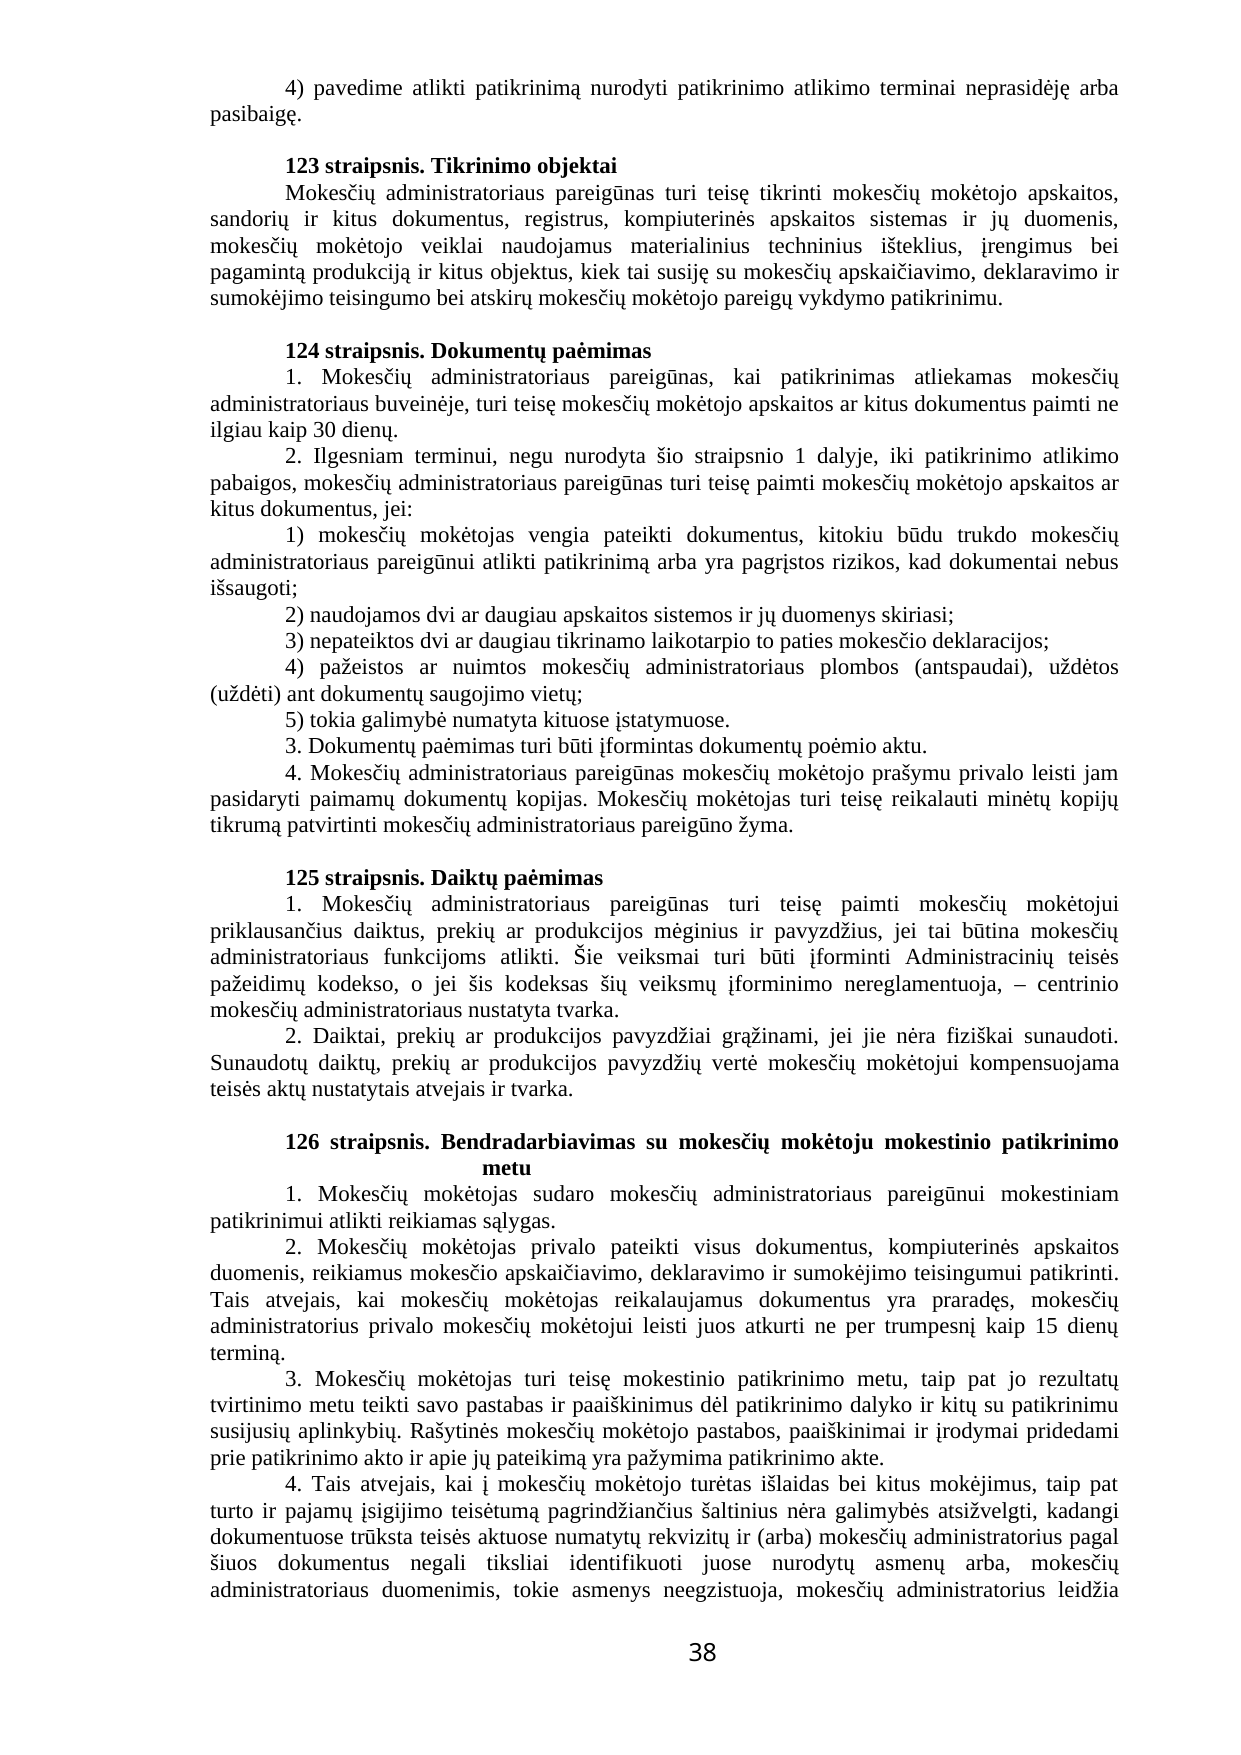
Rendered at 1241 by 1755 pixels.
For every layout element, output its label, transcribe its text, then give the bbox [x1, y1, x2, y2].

text 123 straipsnis. Tikrinimo objektai [210, 153, 1120, 179]
text 2. Daiktai, prekių ar produkcijos pavyzdžiai grąžinami, jei jie nėra fiziškai sunaudoti. Sunaudotų daiktų, prekių ar produkcijos pavyzdžių vertė mokesčių mokėtojui kompensuojama teisės aktų nustatytais atvejais ir tvarka. [210, 1022, 1120, 1101]
text 4) pažeistos ar nuimtos mokesčių administratoriaus plombos (antspaudai), uždėtos (uždėti) ant dokumentų saugojimo vietų; [210, 653, 1120, 706]
text 1) mokesčių mokėtojas vengia pateikti dokumentus, kitokiu būdu trukdo mokesčių administratoriaus pareigūnui atlikti patikrinimą arba yra pagrįstos rizikos, kad dokumentai nebus išsaugoti; [210, 522, 1120, 601]
text 3) nepateiktos dvi ar daugiau tikrinamo laikotarpio to paties mokesčio deklaracijos; [210, 627, 1120, 653]
text 126 straipsnis. Bendradarbiavimas su mokesčių mokėtoju mokestinio patikrinimo metu [285, 1128, 1120, 1180]
text 4) pavedime atlikti patikrinimą nurodyti patikrinimo atlikimo terminai neprasidėję arba pasibaigę. [210, 73, 1120, 126]
text 3. Mokesčių mokėtojas turi teisę mokestinio patikrinimo metu, taip pat jo rezultatų tvirtinimo metu teikti savo pastabas ir paaiškinimus dėl patikrinimo dalyko ir kitų su patikrinimu susijusių aplinkybių. Rašytinės mokesčių mokėtojo pastabos, paaiškinimai ir įrodymai pridedami prie patikrinimo akto ir apie jų pateikimą yra pažymima patikrinimo akte. [210, 1365, 1120, 1470]
text 124 straipsnis. Dokumentų paėmimas [210, 337, 1120, 363]
text 5) tokia galimybė numatyta kituose įstatymuose. [210, 706, 1120, 732]
text Mokesčių administratoriaus pareigūnas turi teisę tikrinti mokesčių mokėtojo apskaitos, sandorių ir kitus dokumentus, registrus, kompiuterinės apskaitos sistemas ir jų duomenis, mokesčių mokėtojo veiklai naudojamus materialinius techninius išteklius, įrengimus bei pagamintą produkciją ir kitus objektus, kiek tai susiję su mokesčių apskaičiavimo, deklaravimo ir sumokėjimo teisingumo bei atskirų mokesčių mokėtojo pareigų vykdymo patikrinimu. [210, 179, 1120, 311]
text 2. Mokesčių mokėtojas privalo pateikti visus dokumentus, kompiuterinės apskaitos duomenis, reikiamus mokesčio apskaičiavimo, deklaravimo ir sumokėjimo teisingumui patikrinti. Tais atvejais, kai mokesčių mokėtojas reikalaujamus dokumentus yra praradęs, mokesčių administratorius privalo mokesčių mokėtojui leisti juos atkurti ne per trumpesnį kaip 15 dienų terminą. [210, 1233, 1120, 1365]
text 3. Dokumentų paėmimas turi būti įformintas dokumentų poėmio aktu. [210, 732, 1120, 759]
text 1. Mokesčių mokėtojas sudaro mokesčių administratoriaus pareigūnui mokestiniam patikrinimui atlikti reikiamas sąlygas. [210, 1180, 1120, 1233]
text 4. Tais atvejais, kai į mokesčių mokėtojo turėtas išlaidas bei kitus mokėjimus, taip pat turto ir pajamų įsigijimo teisėtumą pagrindžiančius šaltinius nėra galimybės atsižvelgti, kadangi dokumentuose trūksta teisės aktuose numatytų rekvizitų ir (arba) mokesčių administratorius pagal šiuos dokumentus negali tiksliai identifikuoti juose nurodytų asmenų arba, mokesčių administratoriaus duomenimis, tokie asmenys neegzistuoja, mokesčių administratorius leidžia [210, 1470, 1120, 1602]
text 4. Mokesčių administratoriaus pareigūnas mokesčių mokėtojo prašymu privalo leisti jam pasidaryti paimamų dokumentų kopijas. Mokesčių mokėtojas turi teisę reikalauti minėtų kopijų tikrumą patvirtinti mokesčių administratoriaus pareigūno žyma. [210, 759, 1120, 838]
text 2. Ilgesniam terminui, negu nurodyta šio straipsnio 1 dalyje, iki patikrinimo atlikimo pabaigos, mokesčių administratoriaus pareigūnas turi teisę paimti mokesčių mokėtojo apskaitos ar kitus dokumentus, jei: [210, 442, 1120, 522]
text 1. Mokesčių administratoriaus pareigūnas, kai patikrinimas atliekamas mokesčių administratoriaus buveinėje, turi teisę mokesčių mokėtojo apskaitos ar kitus dokumentus paimti ne ilgiau kaip 30 dienų. [210, 363, 1120, 442]
text 2) naudojamos dvi ar daugiau apskaitos sistemos ir jų duomenys skiriasi; [210, 601, 1120, 627]
text 125 straipsnis. Daiktų paėmimas [210, 864, 1120, 891]
text 1. Mokesčių administratoriaus pareigūnas turi teisę paimti mokesčių mokėtojui priklausančius daiktus, prekių ar produkcijos mėginius ir pavyzdžius, jei tai būtina mokesčių administratoriaus funkcijoms atlikti. Šie veiksmai turi būti įforminti Administracinių teisės pažeidimų kodekso, o jei šis kodeksas šių veiksmų įforminimo nereglamentuoja, – centrinio mokesčių administratoriaus nustatyta tvarka. [210, 891, 1120, 1022]
